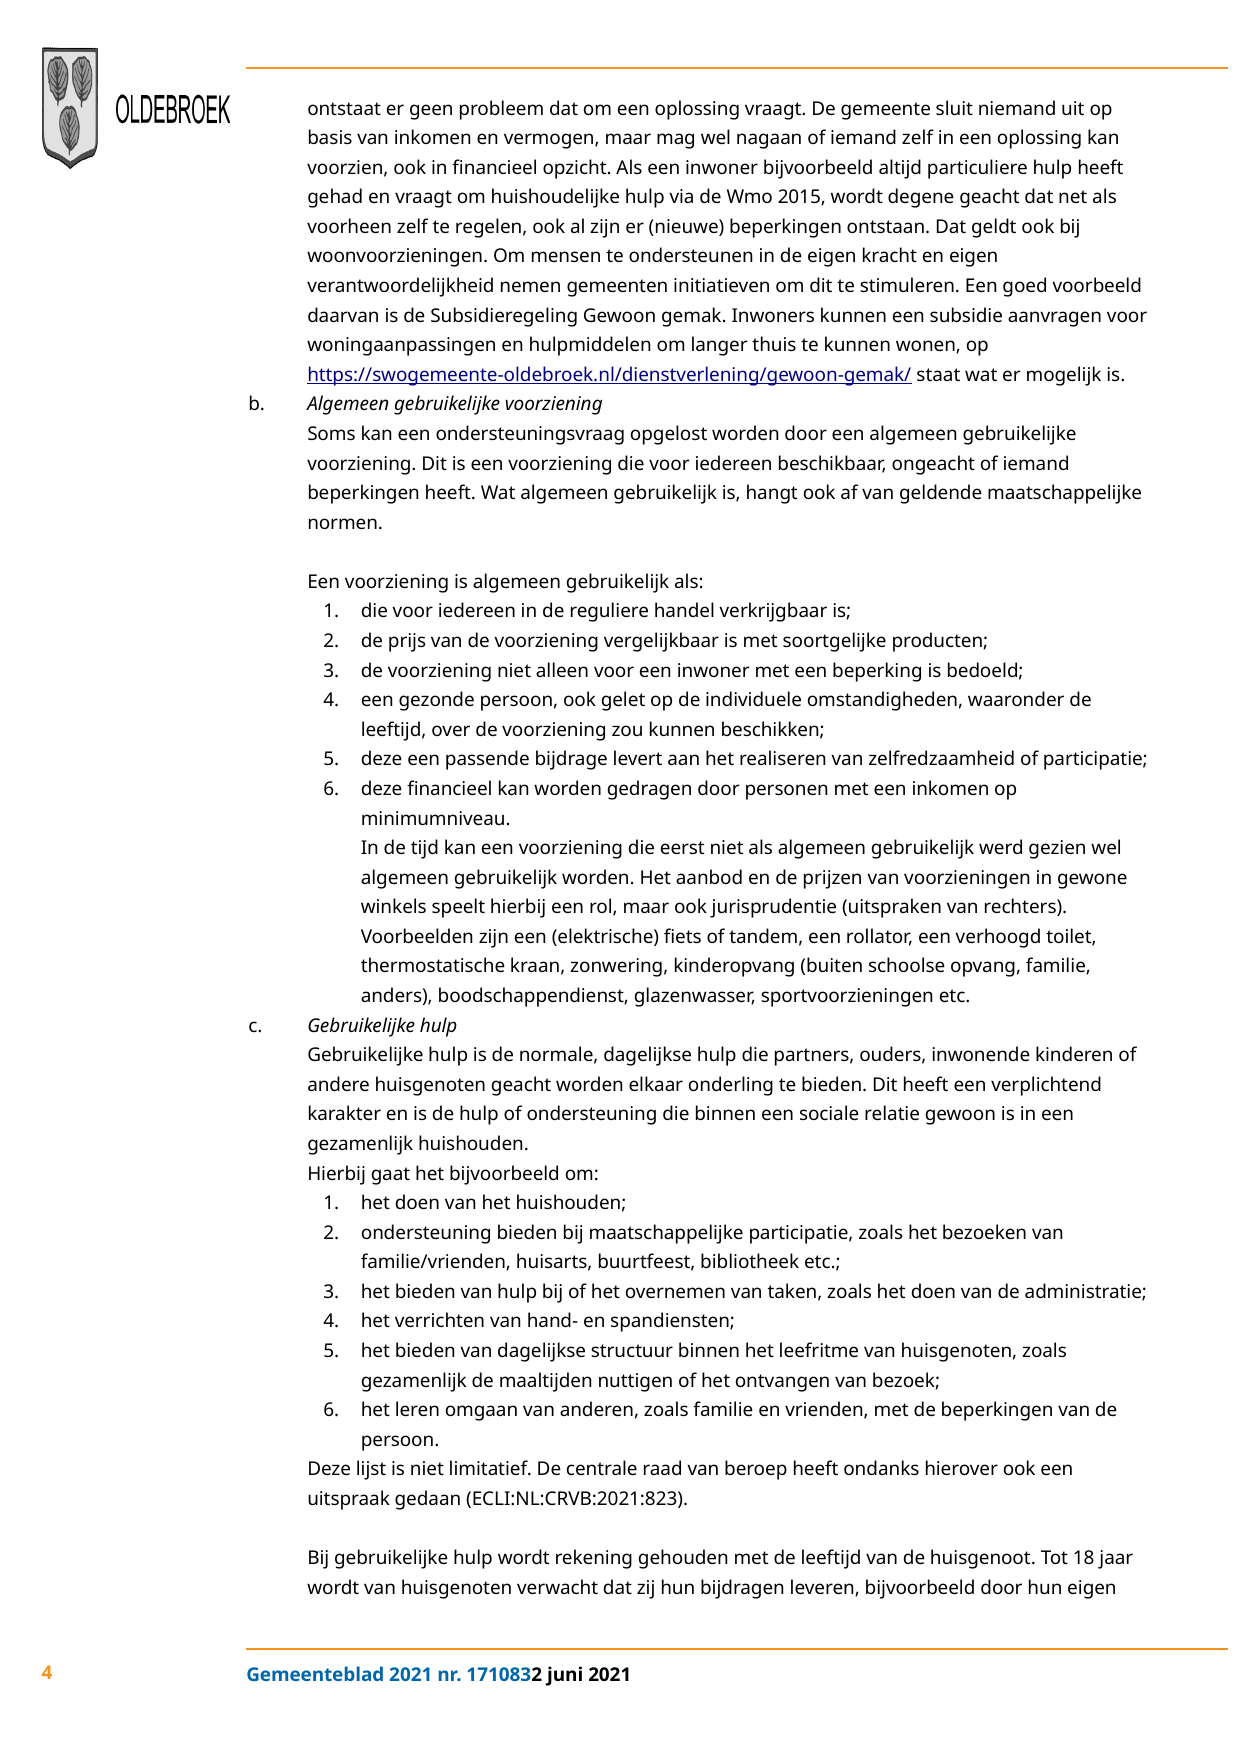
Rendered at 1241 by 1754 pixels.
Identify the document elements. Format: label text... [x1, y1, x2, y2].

list een gezonde persoon, ook gelet op de individuele omstandigheden, waaronder de leeftijd, over de voorziening zou kunnen beschikken; [323, 686, 1152, 742]
list Gebruikelijke hulp is de normale, dagelijkse hulp die partners, ouders, inwonende kinderen of andere huisgenoten geacht worden elkaar onderling te bieden. Dit heeft een verplichtend karakter en is de hulp of ondersteuning die binnen een sociale relatie gewoon is in een gezamenlijk huishouden. [248, 1041, 1152, 1156]
list het doen van het huishouden; [323, 1189, 1152, 1215]
list ondersteuning bieden bij maatschappelijke participatie, zoals het bezoeken van familie/vrienden, huisarts, buurtfeest, bibliotheek etc.; [323, 1219, 1152, 1274]
list Gebruikelijke hulp [248, 1012, 1152, 1038]
list Soms kan een ondersteuningsvraag opgelost worden door een algemeen gebruikelijke voorziening. Dit is een voorziening die voor iedereen beschikbaar, ongeacht of iemand beperkingen heeft. Wat algemeen gebruikelijk is, hangt ook af van geldende maatschappelijke normen. [248, 420, 1152, 535]
list Algemeen gebruikelijke voorziening [248, 391, 1152, 416]
list het bieden van hulp bij of het overnemen van taken, zoals het doen van de administratie; [323, 1278, 1152, 1304]
list deze een passende bijdrage levert aan het realiseren van zelfredzaamheid of participatie; [323, 746, 1152, 771]
list Een voorziening is algemeen gebruikelijk als: [248, 568, 1152, 594]
list deze financieel kan worden gedragen door personen met een inkomen op minimumniveau. [323, 775, 1152, 831]
list de prijs van de voorziening vergelijkbaar is met soortgelijke producten; [323, 627, 1152, 653]
list Bij gebruikelijke hulp wordt rekening gehouden met de leeftijd van de huisgenoot. Tot 18 jaar wordt van huisgenoten verwacht dat zij hun bijdragen leveren, bijvoorbeeld door hun eigen [248, 1544, 1152, 1600]
list Deze lijst is niet limitatief. De centrale raad van beroep heeft ondanks hierover ook een uitspraak gedaan (ECLI:NL:CRVB:2021:823). [248, 1456, 1152, 1511]
list die voor iedereen in de reguliere handel verkrijgbaar is; [323, 598, 1152, 623]
list het leren omgaan van anderen, zoals familie en vrienden, met de beperkingen van de persoon. [323, 1396, 1152, 1452]
list het verrichten van hand- en spandiensten; [323, 1308, 1152, 1333]
picture [41, 47, 231, 172]
list ontstaat er geen probleem dat om een oplossing vraagt. De gemeente sluit niemand uit op basis van inkomen en vermogen, maar mag wel nagaan of iemand zelf in een oplossing kan voorzien, ook in financieel opzicht. Als een inwoner bijvoorbeeld altijd particuliere hulp heeft gehad en vraagt om huishoudelijke hulp via de Wmo 2015, wordt degene geacht dat net als voorheen zelf te regelen, ook al zijn er (nieuwe) beperkingen ontstaan. Dat geldt ook bij woonvoorzieningen. Om mensen te ondersteunen in de eigen kracht en eigen verantwoordelijkheid nemen gemeenten initiatieven om dit te stimuleren. Een goed voorbeeld daarvan is de Subsidieregeling Gewoon gemak. Inwoners kunnen een subsidie aanvragen voor woningaanpassingen en hulpmiddelen om langer thuis te kunnen wonen, op https://swogemeente-oldebroek.nl/dienstverlening/gewoon-gemak/ staat wat er mogelijk is. [248, 95, 1152, 387]
list Hierbij gaat het bijvoorbeeld om: [248, 1160, 1152, 1186]
list het bieden van dagelijkse structuur binnen het leefritme van huisgenoten, zoals gezamenlijk de maaltijden nuttigen of het ontvangen van bezoek; [323, 1337, 1152, 1393]
list de voorziening niet alleen voor een inwoner met een beperking is bedoeld; [323, 657, 1152, 683]
list In de tijd kan een voorziening die eerst niet als algemeen gebruikelijk werd gezien wel algemeen gebruikelijk worden. Het aanbod en de prijzen van voorzieningen in gewone winkels speelt hierbij een rol, maar ook jurisprudentie (uitspraken van rechters). Voorbeelden zijn een (elektrische) fiets of tandem, een rollator, een verhoogd toilet, thermostatische kraan, zonwering, kinderopvang (buiten schoolse opvang, familie, anders), boodschappendienst, glazenwasser, sportvoorzieningen etc. [323, 834, 1152, 1008]
